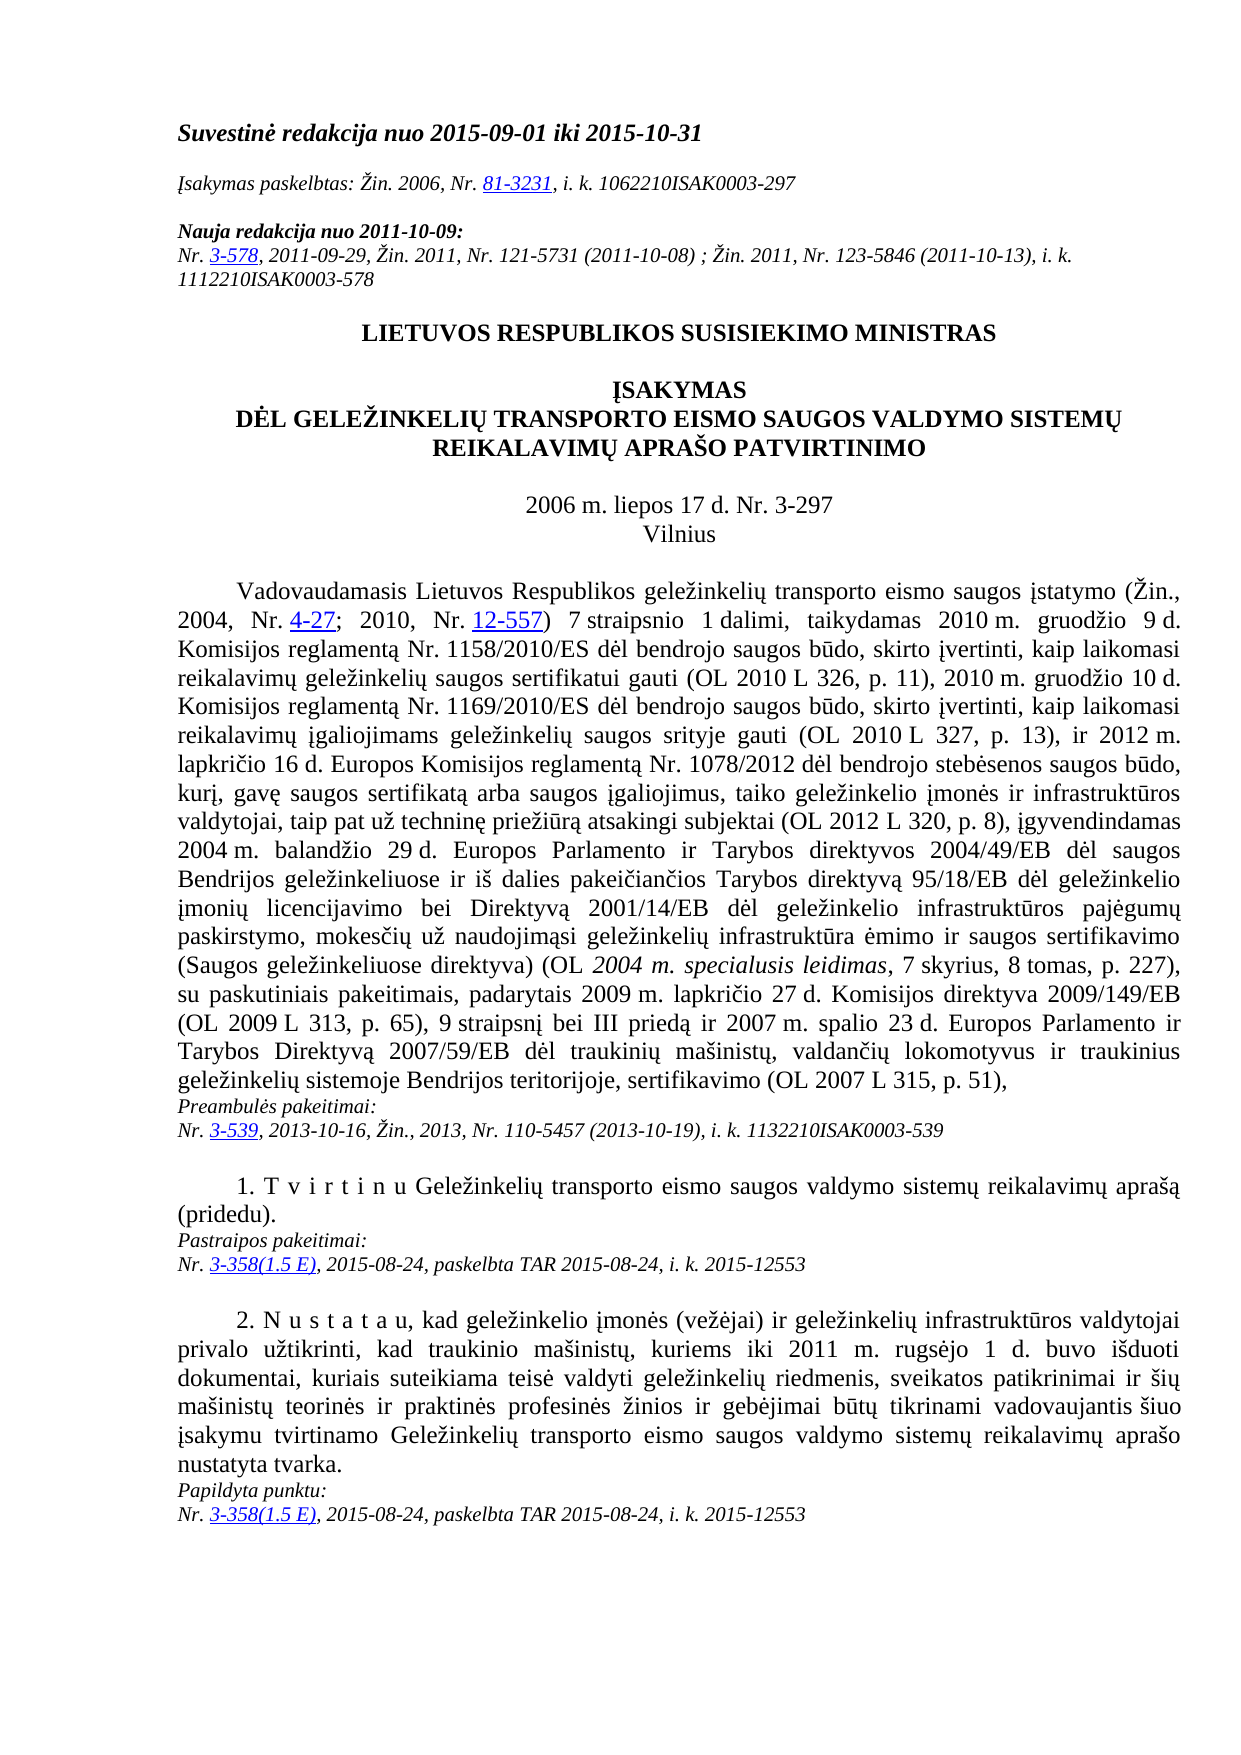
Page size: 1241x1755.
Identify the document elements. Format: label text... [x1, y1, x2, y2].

text Nr. 3-578, 2011-09-29, Žin. 2011, Nr. 121-5731 (2011-10-08) ; Žin. 2011, Nr. 123-5846 (2011-10-13), i. k. 1112210ISAK0003-578 [177, 243, 1181, 291]
text 2006 m. liepos 17 d. Nr. 3-297 [177, 490, 1181, 519]
text Įsakymas paskelbtas: Žin. 2006, Nr. 81-3231, i. k. 1062210ISAK0003-297 [177, 171, 1181, 195]
text Nr. 3-358(1.5 E), 2015-08-24, paskelbta TAR 2015-08-24, i. k. 2015-12553 [177, 1252, 1181, 1276]
text Vadovaudamasis Lietuvos Respublikos geležinkelių transporto eismo saugos įstatymo (Žin., 2004, Nr. 4-27; 2010, Nr. 12-557) 7 straipsnio 1 dalimi, taikydamas 2010 m. gruodžio 9 d. Komisijos reglamentą Nr. 1158/2010/ES dėl bendrojo saugos būdo, skirto įvertinti, kaip laikomasi reikalavimų geležinkelių saugos sertifikatui gauti (OL 2010 L 326, p. 11), 2010 m. gruodžio 10 d. Komisijos reglamentą Nr. 1169/2010/ES dėl bendrojo saugos būdo, skirto įvertinti, kaip laikomasi reikalavimų įgaliojimams geležinkelių saugos srityje gauti (OL 2010 L 327, p. 13), ir 2012 m. lapkričio 16 d. Europos Komisijos reglamentą Nr. 1078/2012 dėl bendrojo stebėsenos saugos būdo, kurį, gavę saugos sertifikatą arba saugos įgaliojimus, taiko geležinkelio įmonės ir infrastruktūros valdytojai, taip pat už techninę priežiūrą atsakingi subjektai (OL 2012 L 320, p. 8), įgyvendindamas 2004 m. balandžio 29 d. Europos Parlamento ir Tarybos direktyvos 2004/49/EB dėl saugos Bendrijos geležinkeliuose ir iš dalies pakeičiančios Tarybos direktyvą 95/18/EB dėl geležinkelio įmonių licencijavimo bei Direktyvą 2001/14/EB dėl geležinkelio infrastruktūros pajėgumų paskirstymo, mokesčių už naudojimąsi geležinkelių infrastruktūra ėmimo ir saugos sertifikavimo (Saugos geležinkeliuose direktyva) (OL 2004 m. specialusis leidimas, 7 skyrius, 8 tomas, p. 227), su paskutiniais pakeitimais, padarytais 2009 m. lapkričio 27 d. Komisijos direktyva 2009/149/EB (OL 2009 L 313, p. 65), 9 straipsnį bei III priedą ir 2007 m. spalio 23 d. Europos Parlamento ir Tarybos Direktyvą 2007/59/EB dėl traukinių mašinistų, valdančių lokomotyvus ir traukinius geležinkelių sistemoje Bendrijos teritorijoje, sertifikavimo (OL 2007 L 315, p. 51), [177, 576, 1181, 1094]
text Suvestinė redakcija nuo 2015-09-01 iki 2015-10-31 [177, 118, 1181, 147]
text Nr. 3-358(1.5 E), 2015-08-24, paskelbta TAR 2015-08-24, i. k. 2015-12553 [177, 1502, 1181, 1526]
text Nauja redakcija nuo 2011-10-09: [177, 219, 1181, 243]
text Nr. 3-539, 2013-10-16, Žin., 2013, Nr. 110-5457 (2013-10-19), i. k. 1132210ISAK0003-539 [177, 1118, 1181, 1142]
text Preambulės pakeitimai: [177, 1094, 1181, 1118]
text Papildyta punktu: [177, 1478, 1181, 1502]
text ĮSAKYMAS [177, 375, 1181, 404]
text LIETUVOS RESPUBLIKOS SUSISIEKIMO MINISTRAS [177, 318, 1181, 346]
text Vilnius [177, 519, 1181, 548]
text DĖL GELEŽINKELIŲ TRANSPORTO EISMO SAUGOS VALDYMO SISTEMŲ REIKALAVIMŲ APRAŠO PATVIRTINIMO [177, 404, 1181, 461]
text 1. T v i r t i n u Geležinkelių transporto eismo saugos valdymo sistemų reikalavimų aprašą (pridedu). [177, 1171, 1181, 1228]
text 2. N u s t a t a u, kad geležinkelio įmonės (vežėjai) ir geležinkelių infrastruktūros valdytojai privalo užtikrinti, kad traukinio mašinistų, kuriems iki 2011 m. rugsėjo 1 d. buvo išduoti dokumentai, kuriais suteikiama teisė valdyti geležinkelių riedmenis, sveikatos patikrinimai ir šių mašinistų teorinės ir praktinės profesinės žinios ir gebėjimai būtų tikrinami vadovaujantis šiuo įsakymu tvirtinamo Geležinkelių transporto eismo saugos valdymo sistemų reikalavimų aprašo nustatyta tvarka. [177, 1305, 1181, 1478]
text Pastraipos pakeitimai: [177, 1228, 1181, 1252]
